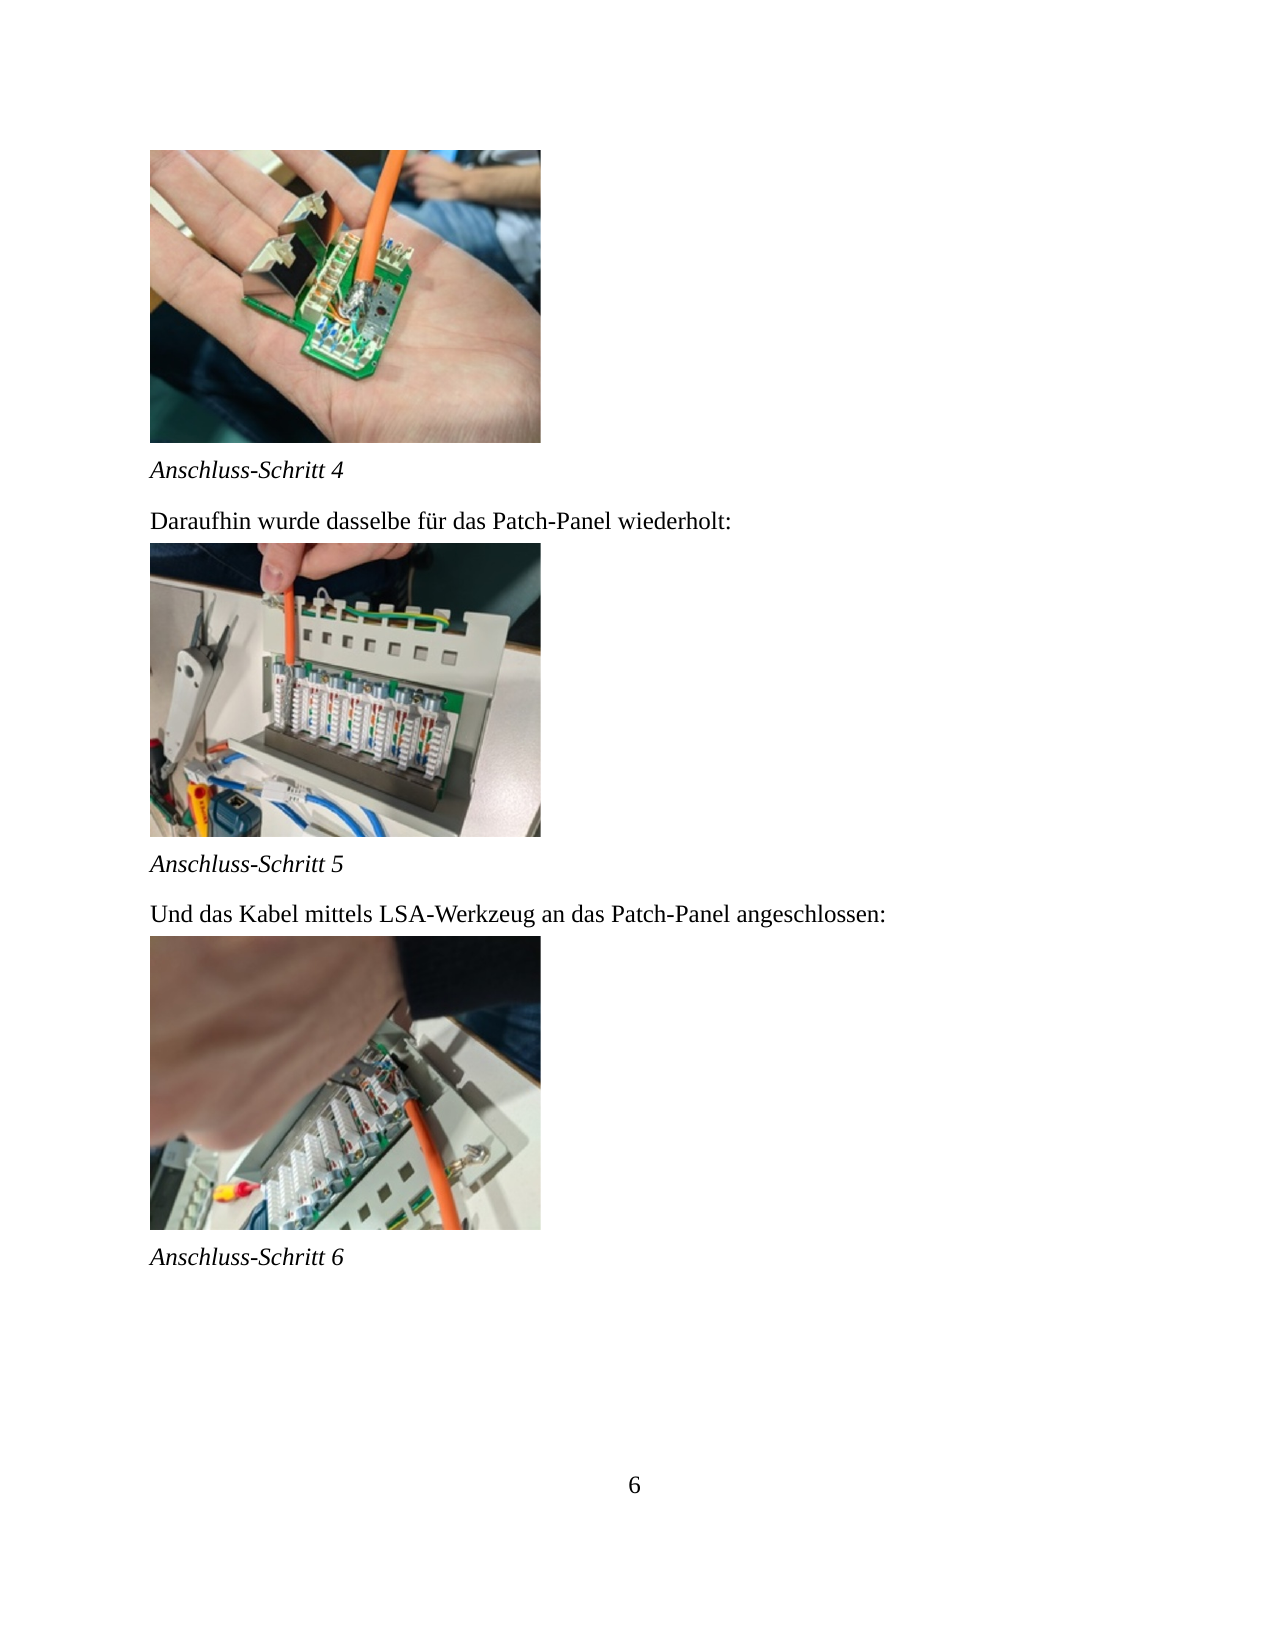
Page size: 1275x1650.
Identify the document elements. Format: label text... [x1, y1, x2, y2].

picture [150, 150, 541, 443]
text Daraufhin wurde dasselbe für das Patch-Panel wiederholt: [150, 506, 1125, 534]
text Anschluss-Schritt 4 [150, 456, 1125, 484]
text Anschluss-Schritt 5 [150, 849, 1125, 878]
picture [150, 936, 541, 1230]
picture [150, 543, 541, 837]
text Und das Kabel mittels LSA-Werkzeug an das Patch-Panel angeschlossen: [150, 899, 1125, 928]
text Anschluss-Schritt 6 [150, 1242, 1125, 1271]
